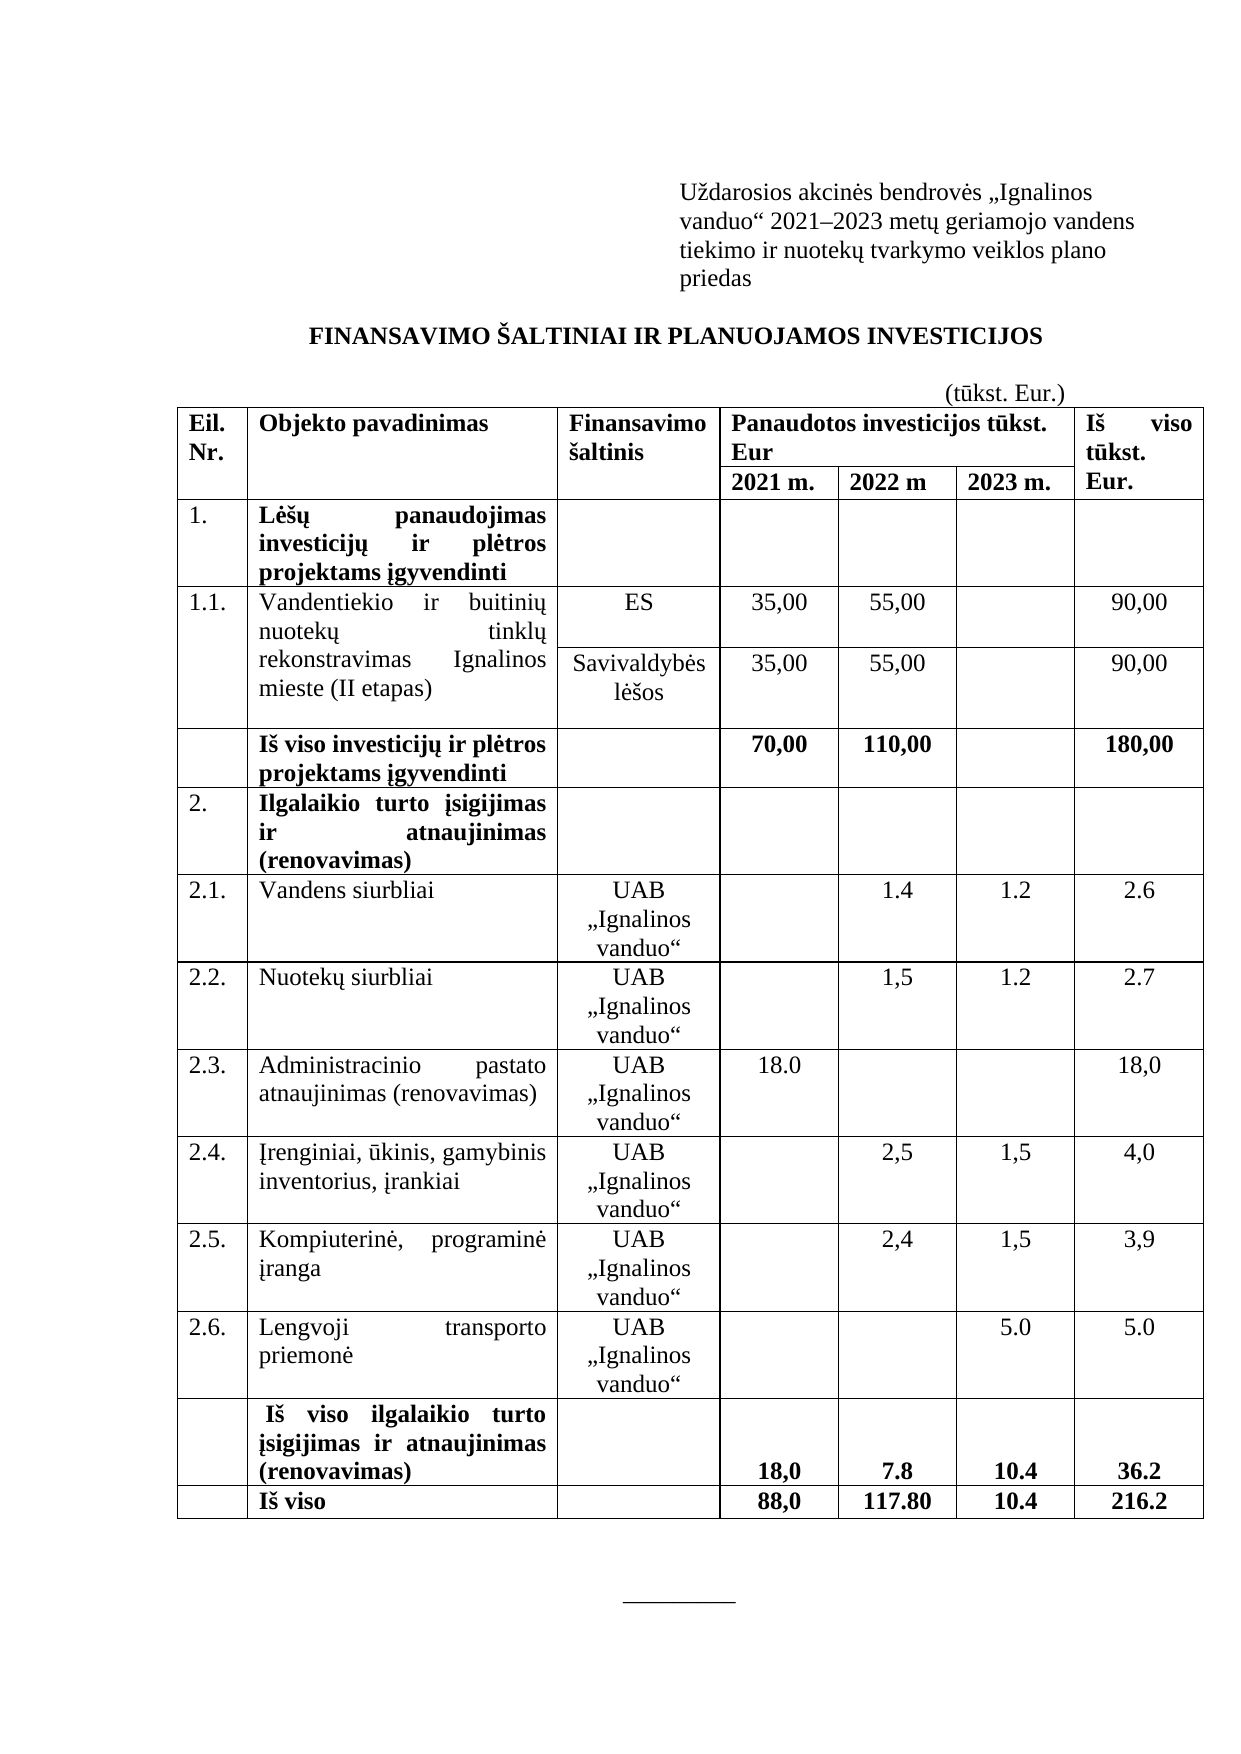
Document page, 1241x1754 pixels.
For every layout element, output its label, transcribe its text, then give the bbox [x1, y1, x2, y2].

table_cell ES [558, 587, 719, 647]
table_cell 2022 m [839, 467, 956, 499]
table_cell 1,5 [957, 1137, 1074, 1223]
table_cell [839, 500, 956, 586]
table_cell 2.7 [1075, 963, 1203, 1049]
table_cell [721, 875, 838, 961]
text tiekimo ir nuotekų tvarkymo veiklos plano [679, 235, 1181, 263]
table_cell 2.1. [178, 875, 247, 961]
table_cell 2.6. [178, 1312, 247, 1398]
table_cell 117.80 [839, 1486, 956, 1518]
table_cell Administracinio pastato atnaujinimas (renovavimas) [248, 1050, 557, 1136]
table_cell [957, 1050, 1074, 1136]
table_cell 1.4 [839, 875, 956, 961]
table_cell 1,5 [957, 1224, 1074, 1311]
table_cell [957, 500, 1074, 586]
table_cell [721, 963, 838, 1049]
table_cell [839, 1312, 956, 1398]
table_cell 70,00 [721, 729, 838, 787]
table_cell [839, 1050, 956, 1136]
text _________ [177, 1577, 1181, 1605]
table_cell 36.2 [1075, 1399, 1203, 1485]
table_cell 5.0 [957, 1312, 1074, 1398]
table_cell UAB „Ignalinos vanduo“ [558, 1050, 719, 1136]
table_cell [178, 729, 247, 787]
table_cell [957, 788, 1074, 874]
text Uždarosios akcinės bendrovės „Ignalinos [679, 177, 1181, 206]
table_cell 1.1. [178, 587, 247, 728]
table_cell UAB „Ignalinos vanduo“ [558, 1224, 719, 1311]
table_cell 2.3. [178, 1050, 247, 1136]
table_cell [558, 729, 719, 787]
table_cell [957, 648, 1074, 728]
table_cell 1. [178, 500, 247, 586]
table_cell 2021 m. [721, 467, 838, 499]
table_header Finansavimo šaltinis [558, 408, 719, 499]
table_cell [721, 788, 838, 874]
table_cell Vandentiekio ir buitinių nuotekų tinklų rekonstravimas Ignalinos mieste (II etapas) [248, 587, 557, 728]
table_cell UAB „Ignalinos vanduo“ [558, 875, 719, 961]
table_cell [178, 1486, 247, 1518]
table_cell 4,0 [1075, 1137, 1203, 1223]
table_cell [721, 1137, 838, 1223]
table_cell [721, 500, 838, 586]
text priedas [679, 263, 1181, 292]
table_cell 35,00 [721, 587, 838, 647]
table_cell 2,4 [839, 1224, 956, 1311]
table_cell 18.0 [721, 1050, 838, 1136]
table_cell 10.4 [957, 1399, 1074, 1485]
table_cell 55,00 [839, 587, 956, 647]
table_cell 1.2 [957, 963, 1074, 1049]
table_cell 88,0 [721, 1486, 838, 1518]
table_cell Iš viso [248, 1486, 557, 1518]
table_cell [957, 729, 1074, 787]
text vanduo“ 2021–2023 metų geriamojo vandens [679, 206, 1181, 235]
table_cell 110,00 [839, 729, 956, 787]
table_cell 3,9 [1075, 1224, 1203, 1311]
table_cell Įrenginiai, ūkinis, gamybinis inventorius, įrankiai [248, 1137, 557, 1223]
table_cell Iš viso investicijų ir plėtros projektams įgyvendinti [248, 729, 557, 787]
table_cell Iš viso ilgalaikio turto įsigijimas ir atnaujinimas (renovavimas) [248, 1399, 557, 1485]
table_cell UAB „Ignalinos vanduo“ [558, 1137, 719, 1223]
text (tūkst. Eur.) [177, 378, 1181, 407]
table_cell 18,0 [1075, 1050, 1203, 1136]
table_cell 7.8 [839, 1399, 956, 1485]
table_cell 55,00 [839, 648, 956, 728]
table_cell [839, 788, 956, 874]
table_header Eil. Nr. [178, 408, 247, 499]
table_cell [558, 1486, 719, 1518]
text FINANSAVIMO ŠALTINIAI IR PLANUOJAMOS INVESTICIJOS [177, 321, 1181, 350]
table_cell Kompiuterinė, programinė įranga [248, 1224, 557, 1311]
table_cell 1.2 [957, 875, 1074, 961]
table_cell Nuotekų siurbliai [248, 963, 557, 1049]
table_cell UAB „Ignalinos vanduo“ [558, 963, 719, 1049]
table_cell 10.4 [957, 1486, 1074, 1518]
table_cell 5.0 [1075, 1312, 1203, 1398]
table_cell [1075, 500, 1203, 586]
table_cell [558, 500, 719, 586]
table_cell 2023 m. [957, 467, 1074, 499]
table_cell 2. [178, 788, 247, 874]
table_header Iš viso tūkst. Eur. [1075, 408, 1203, 499]
table_cell Savivaldybės lėšos [558, 648, 719, 728]
table_cell [721, 1312, 838, 1398]
table_cell 18,0 [721, 1399, 838, 1485]
table_cell 2,5 [839, 1137, 956, 1223]
table_cell [1075, 788, 1203, 874]
table_cell Ilgalaikio turto įsigijimas ir atnaujinimas (renovavimas) [248, 788, 557, 874]
table_cell Vandens siurbliai [248, 875, 557, 961]
table_cell [178, 1399, 247, 1485]
table_cell Lengvoji transporto priemonė [248, 1312, 557, 1398]
table_cell 2.4. [178, 1137, 247, 1223]
table_header Objekto pavadinimas [248, 408, 557, 499]
table_cell [558, 1399, 719, 1485]
table_header Panaudotos investicijos tūkst. Eur [721, 408, 1074, 466]
table_cell 1,5 [839, 963, 956, 1049]
table_cell 90,00 [1075, 648, 1203, 728]
table_cell 2.5. [178, 1224, 247, 1311]
table_cell UAB „Ignalinos vanduo“ [558, 1312, 719, 1398]
table_cell [721, 1224, 838, 1311]
table_cell 180,00 [1075, 729, 1203, 787]
table_cell [957, 587, 1074, 647]
table_cell 216.2 [1075, 1486, 1203, 1518]
table_cell [558, 788, 719, 874]
table_cell 35,00 [721, 648, 838, 728]
table_cell 2.2. [178, 963, 247, 1049]
table_cell 2.6 [1075, 875, 1203, 961]
table_cell 90,00 [1075, 587, 1203, 647]
table_cell Lėšų panaudojimas investicijų ir plėtros projektams įgyvendinti [248, 500, 557, 586]
